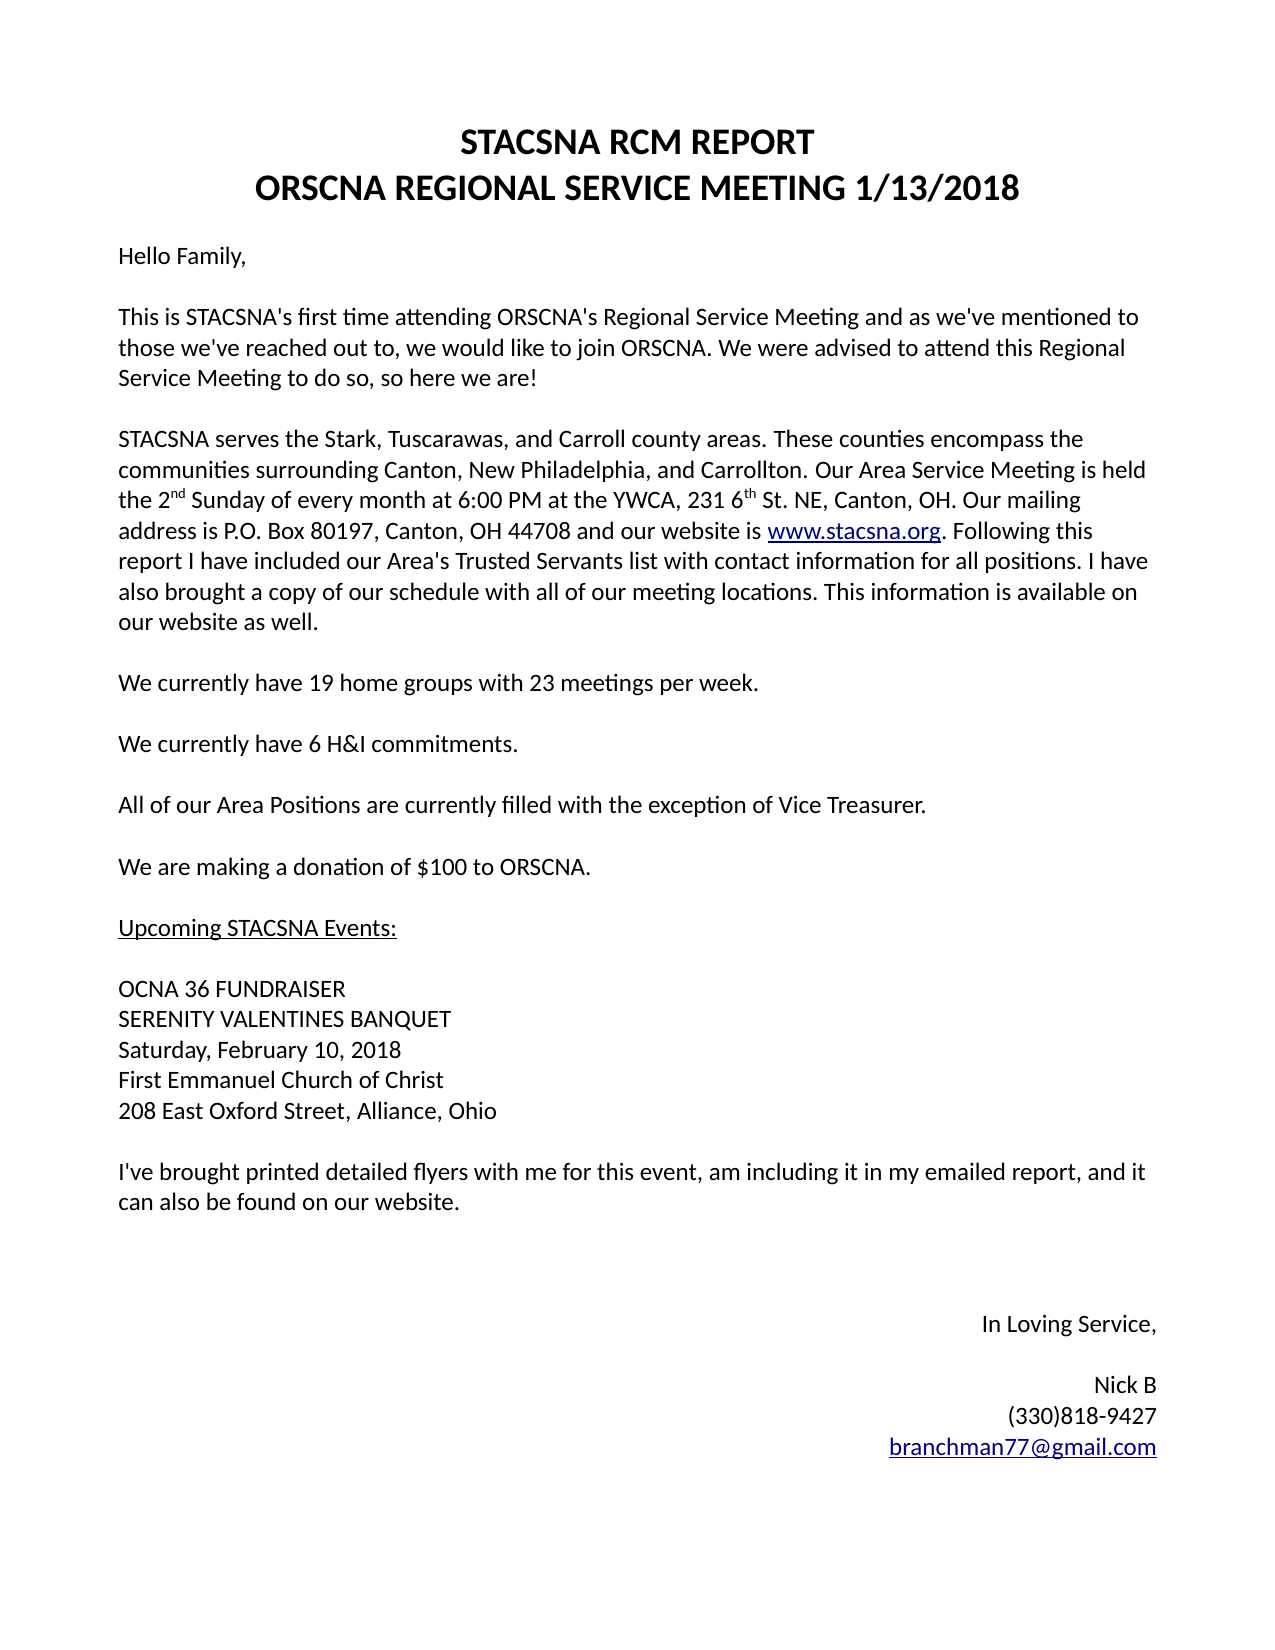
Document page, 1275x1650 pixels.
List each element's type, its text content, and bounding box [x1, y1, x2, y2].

text We currently have 19 home groups with 23 meetings per week. [118, 668, 1157, 698]
text We currently have 6 H&I commitments. [118, 729, 1157, 759]
text SERENITY VALENTINES BANQUET [118, 1003, 1157, 1034]
text Upcoming STACSNA Events: [118, 912, 1157, 942]
text First Emmanuel Church of Christ [118, 1064, 1157, 1095]
text Hello Family, [118, 240, 1157, 271]
text ORSCNA REGIONAL SERVICE MEETING 1/13/2018 [118, 164, 1157, 210]
text 208 East Oxford Street, Alliance, Ohio [118, 1095, 1157, 1125]
text I've brought printed detailed flyers with me for this event, am including it in my emailed report, and it can also be found on our website. [118, 1156, 1157, 1217]
text branchman77@gmail.com [118, 1431, 1157, 1461]
text In Loving Service, [118, 1308, 1157, 1339]
text OCNA 36 FUNDRAISER [118, 973, 1157, 1003]
text We are making a donation of $100 to ORSCNA. [118, 851, 1157, 881]
text STACSNA serves the Stark, Tuscarawas, and Carroll county areas. These counties encompass the communities surrounding Canton, New Philadelphia, and Carrollton. Our Area Service Meeting is held the 2nd Sunday of every month at 6:00 PM at the YWCA, 231 6th St. NE, Canton, OH. Our mailing address is P.O. Box 80197, Canton, OH 44708 and our website is www.stacsna.org. Following this report I have included our Area's Trusted Servants list with contact information for all positions. I have also brought a copy of our schedule with all of our meeting locations. This information is available on our website as well. [118, 423, 1157, 637]
text All of our Area Positions are currently filled with the exception of Vice Treasurer. [118, 790, 1157, 820]
text Nick B [118, 1369, 1157, 1400]
text Saturday, February 10, 2018 [118, 1034, 1157, 1064]
text This is STACSNA's first time attending ORSCNA's Regional Service Meeting and as we've mentioned to those we've reached out to, we would like to join ORSCNA. We were advised to attend this Regional Service Meeting to do so, so here we are! [118, 301, 1157, 393]
text (330)818-9427 [118, 1400, 1157, 1431]
text STACSNA RCM REPORT [118, 118, 1157, 164]
